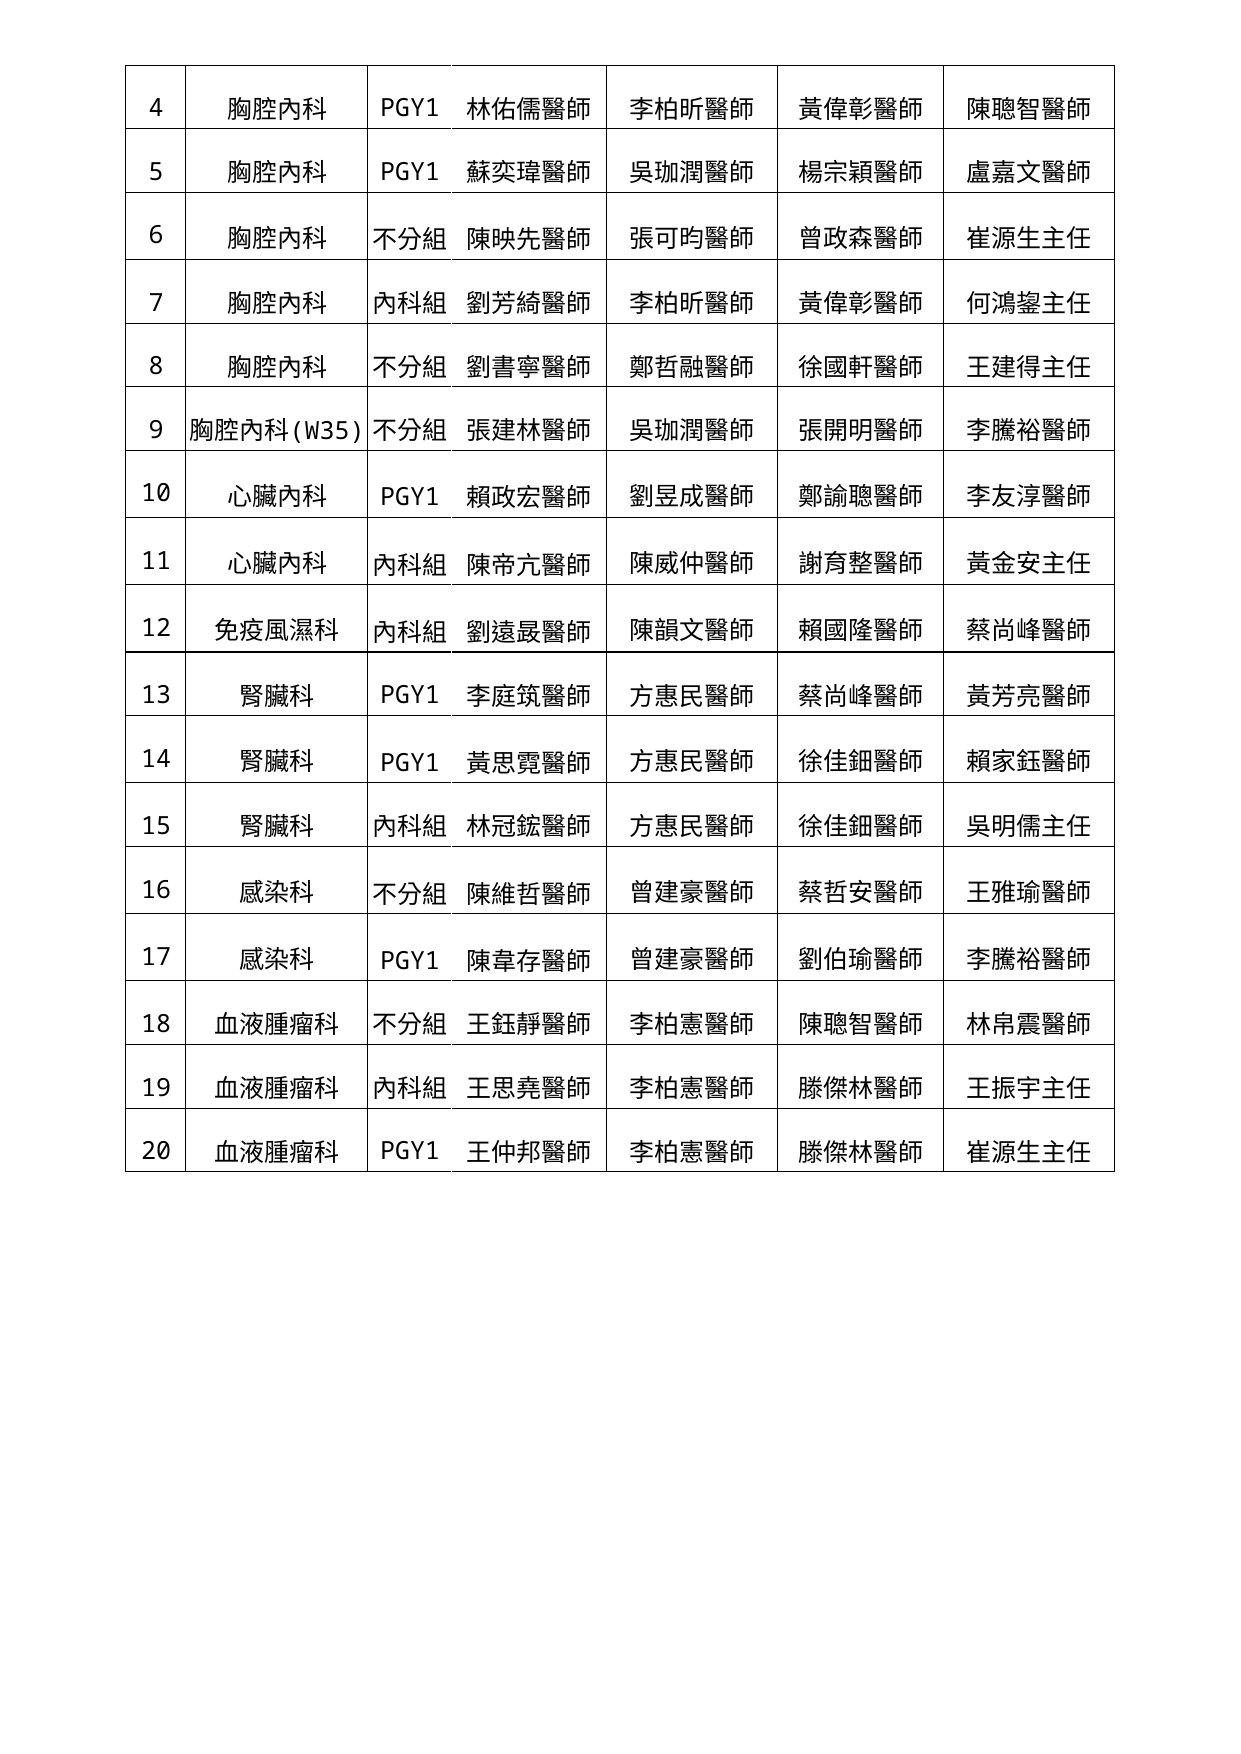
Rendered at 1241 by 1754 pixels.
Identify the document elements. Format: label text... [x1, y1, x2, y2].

table_cell 17 [126, 914, 185, 980]
table_cell PGY1 [368, 129, 451, 192]
table_cell 鄭諭聰醫師 [778, 451, 943, 517]
table_cell 感染科 [186, 914, 367, 980]
table_cell 林冠鋐醫師 [452, 783, 606, 846]
table_cell 不分組 [368, 387, 451, 449]
table_cell PGY1 [368, 653, 451, 715]
table_cell 15 [126, 783, 185, 846]
table_cell 不分組 [368, 847, 451, 913]
table_cell 方惠民醫師 [607, 653, 777, 715]
table_cell 王雅瑜醫師 [944, 847, 1114, 913]
table_cell 鄭哲融醫師 [607, 324, 777, 386]
table_cell 血液腫瘤科 [186, 981, 367, 1044]
table_cell 李柏昕醫師 [607, 66, 777, 128]
table_cell 黃偉彰醫師 [778, 66, 943, 128]
table_cell 胸腔內科 [186, 260, 367, 322]
table_cell 陳帝亢醫師 [452, 518, 606, 584]
table_cell 楊宗穎醫師 [778, 129, 943, 192]
table_cell PGY1 [368, 1109, 451, 1171]
table_cell 吳珈潤醫師 [607, 387, 777, 449]
table_cell 李友淳醫師 [944, 451, 1114, 517]
table_cell 何鴻鋆主任 [944, 260, 1114, 322]
table_cell 蔡哲安醫師 [778, 847, 943, 913]
table_cell 黃金安主任 [944, 518, 1114, 584]
table_cell 吳珈潤醫師 [607, 129, 777, 192]
table_cell 黃思霓醫師 [452, 716, 606, 782]
table_cell 13 [126, 653, 185, 715]
table_cell 9 [126, 387, 185, 449]
table_cell 徐佳鈿醫師 [778, 783, 943, 846]
table_cell 李庭筑醫師 [452, 653, 606, 715]
table_cell 內科組 [368, 260, 451, 322]
table_cell 李柏憲醫師 [607, 981, 777, 1044]
table_cell 劉芳綺醫師 [452, 260, 606, 322]
table_cell 賴國隆醫師 [778, 585, 943, 651]
table_cell PGY1 [368, 716, 451, 782]
table_cell 方惠民醫師 [607, 716, 777, 782]
table_cell 胸腔內科 [186, 66, 367, 128]
table_cell 蔡尚峰醫師 [944, 585, 1114, 651]
table_cell 10 [126, 451, 185, 517]
table_cell 胸腔內科 [186, 129, 367, 192]
table_cell 蔡尚峰醫師 [778, 653, 943, 715]
table_cell 胸腔內科 [186, 193, 367, 259]
table_cell 陳映先醫師 [452, 193, 606, 259]
table_cell 謝育整醫師 [778, 518, 943, 584]
table_cell 李騰裕醫師 [944, 387, 1114, 449]
table_cell 胸腔內科(W35) [186, 387, 367, 449]
table_cell 血液腫瘤科 [186, 1045, 367, 1107]
table_cell 賴家鈺醫師 [944, 716, 1114, 782]
table_cell PGY1 [368, 66, 451, 128]
table_cell 內科組 [368, 1045, 451, 1107]
table_cell 王仲邦醫師 [452, 1109, 606, 1171]
table_cell 胸腔內科 [186, 324, 367, 386]
table_cell 劉伯瑜醫師 [778, 914, 943, 980]
table_cell 7 [126, 260, 185, 322]
table_cell 張可昀醫師 [607, 193, 777, 259]
table_cell 6 [126, 193, 185, 259]
table_cell 曾建豪醫師 [607, 847, 777, 913]
table_cell 崔源生主任 [944, 1109, 1114, 1171]
table_cell 腎臟科 [186, 783, 367, 846]
table_cell 劉昱成醫師 [607, 451, 777, 517]
table_cell 內科組 [368, 518, 451, 584]
table_cell PGY1 [368, 451, 451, 517]
table_cell 不分組 [368, 193, 451, 259]
table_cell 心臟內科 [186, 518, 367, 584]
table_cell 滕傑林醫師 [778, 1109, 943, 1171]
table_cell 8 [126, 324, 185, 386]
table_cell 劉遠晸醫師 [452, 585, 606, 651]
table_cell 盧嘉文醫師 [944, 129, 1114, 192]
table_cell 20 [126, 1109, 185, 1171]
table_cell 腎臟科 [186, 653, 367, 715]
table_cell 黃偉彰醫師 [778, 260, 943, 322]
table_cell 張建林醫師 [452, 387, 606, 449]
table_cell 林佑儒醫師 [452, 66, 606, 128]
table_cell 王鈺靜醫師 [452, 981, 606, 1044]
table_cell 賴政宏醫師 [452, 451, 606, 517]
table_cell 19 [126, 1045, 185, 1107]
table_cell 曾政森醫師 [778, 193, 943, 259]
table_cell 陳威仲醫師 [607, 518, 777, 584]
table_cell 血液腫瘤科 [186, 1109, 367, 1171]
table_cell 曾建豪醫師 [607, 914, 777, 980]
table_cell 11 [126, 518, 185, 584]
table_cell 不分組 [368, 324, 451, 386]
table_cell 陳維哲醫師 [452, 847, 606, 913]
table_cell 陳韻文醫師 [607, 585, 777, 651]
table_cell 林帛震醫師 [944, 981, 1114, 1044]
table_cell 黃芳亮醫師 [944, 653, 1114, 715]
table_cell 李柏昕醫師 [607, 260, 777, 322]
table_cell 陳聰智醫師 [778, 981, 943, 1044]
table_cell 4 [126, 66, 185, 128]
table_cell 徐國軒醫師 [778, 324, 943, 386]
table_cell 5 [126, 129, 185, 192]
table_cell 免疫風濕科 [186, 585, 367, 651]
table_cell 12 [126, 585, 185, 651]
table_cell 16 [126, 847, 185, 913]
table_cell 李騰裕醫師 [944, 914, 1114, 980]
table_cell 感染科 [186, 847, 367, 913]
table_cell 方惠民醫師 [607, 783, 777, 846]
table_cell 李柏憲醫師 [607, 1109, 777, 1171]
table_cell 陳韋存醫師 [452, 914, 606, 980]
table_cell 心臟內科 [186, 451, 367, 517]
table_cell 王建得主任 [944, 324, 1114, 386]
table_cell 吳明儒主任 [944, 783, 1114, 846]
table_cell 王振宇主任 [944, 1045, 1114, 1107]
table_cell 劉書寧醫師 [452, 324, 606, 386]
table_cell 蘇奕瑋醫師 [452, 129, 606, 192]
table_cell 崔源生主任 [944, 193, 1114, 259]
table_cell PGY1 [368, 914, 451, 980]
table_cell 張開明醫師 [778, 387, 943, 449]
table_cell 內科組 [368, 585, 451, 651]
table_cell 內科組 [368, 783, 451, 846]
table_cell 腎臟科 [186, 716, 367, 782]
table_cell 徐佳鈿醫師 [778, 716, 943, 782]
table_cell 不分組 [368, 981, 451, 1044]
table_cell 李柏憲醫師 [607, 1045, 777, 1107]
table_cell 王思堯醫師 [452, 1045, 606, 1107]
table_cell 滕傑林醫師 [778, 1045, 943, 1107]
table_cell 18 [126, 981, 185, 1044]
table_cell 陳聰智醫師 [944, 66, 1114, 128]
table_cell 14 [126, 716, 185, 782]
